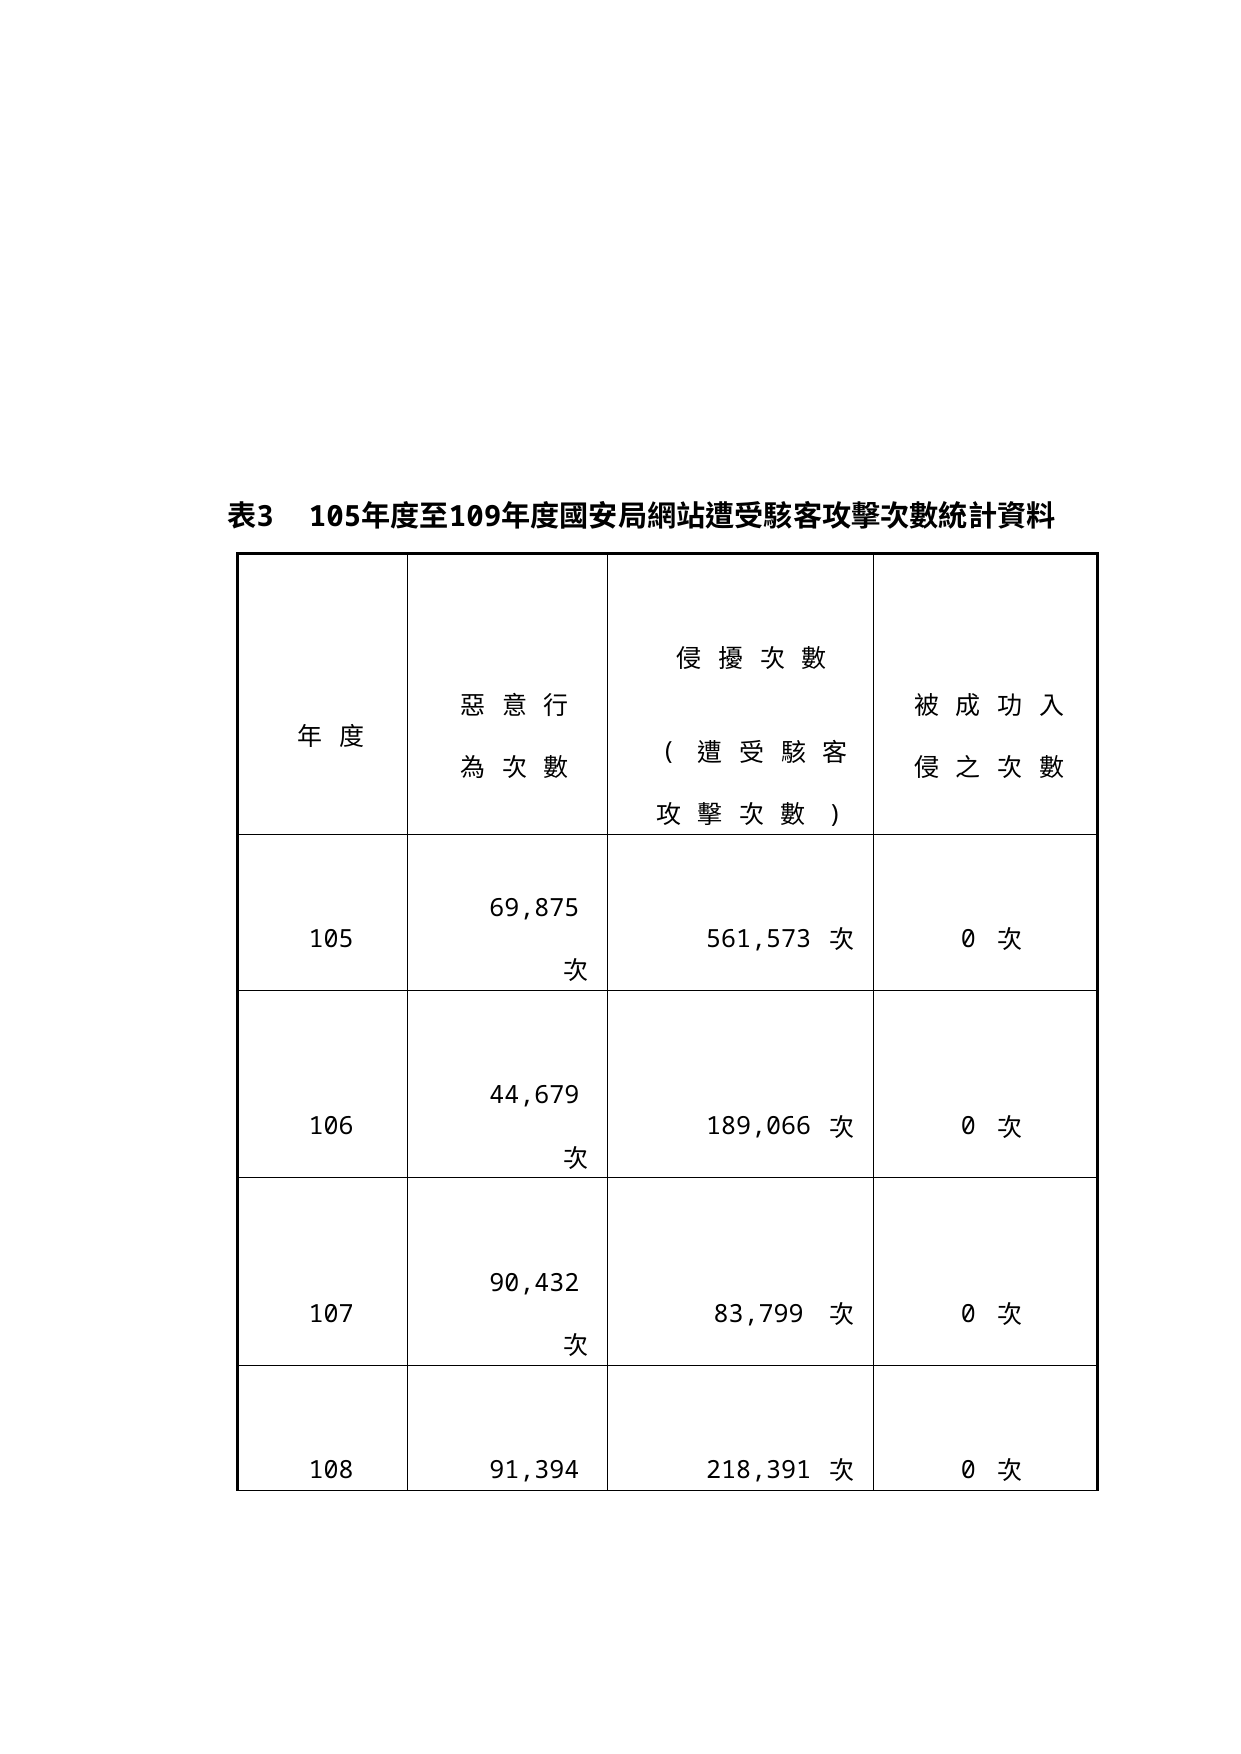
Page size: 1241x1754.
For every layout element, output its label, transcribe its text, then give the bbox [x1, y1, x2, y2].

table_cell 561,573次 [608, 835, 873, 990]
table_cell 83,799次 [608, 1178, 873, 1365]
table_cell 0次 [874, 991, 1096, 1177]
table_header 年度 [239, 555, 407, 833]
text 表3 105年度至109年度國安局網站遭受駭客攻擊次數統計資料 [183, 490, 1058, 536]
table_cell 218,391次 [608, 1366, 873, 1490]
table_header 侵擾次數 (遭受駭客攻擊次數) [608, 555, 873, 833]
table_header 惡意行為次數 [408, 555, 607, 833]
table_cell 69,875次 [408, 835, 607, 990]
table_cell 44,679次 [408, 991, 607, 1177]
table_cell 91,394 [408, 1366, 607, 1490]
table_cell 107 [239, 1178, 407, 1365]
table_cell 189,066次 [608, 991, 873, 1177]
table_cell 106 [239, 991, 407, 1177]
table_cell 0次 [874, 835, 1096, 990]
table_cell 90,432次 [408, 1178, 607, 1365]
table_header 被成功入侵之次數 [874, 555, 1096, 833]
table_cell 0次 [874, 1178, 1096, 1365]
table_cell 0次 [874, 1366, 1096, 1490]
table_cell 105 [239, 835, 407, 990]
table_cell 108 [239, 1366, 407, 1490]
